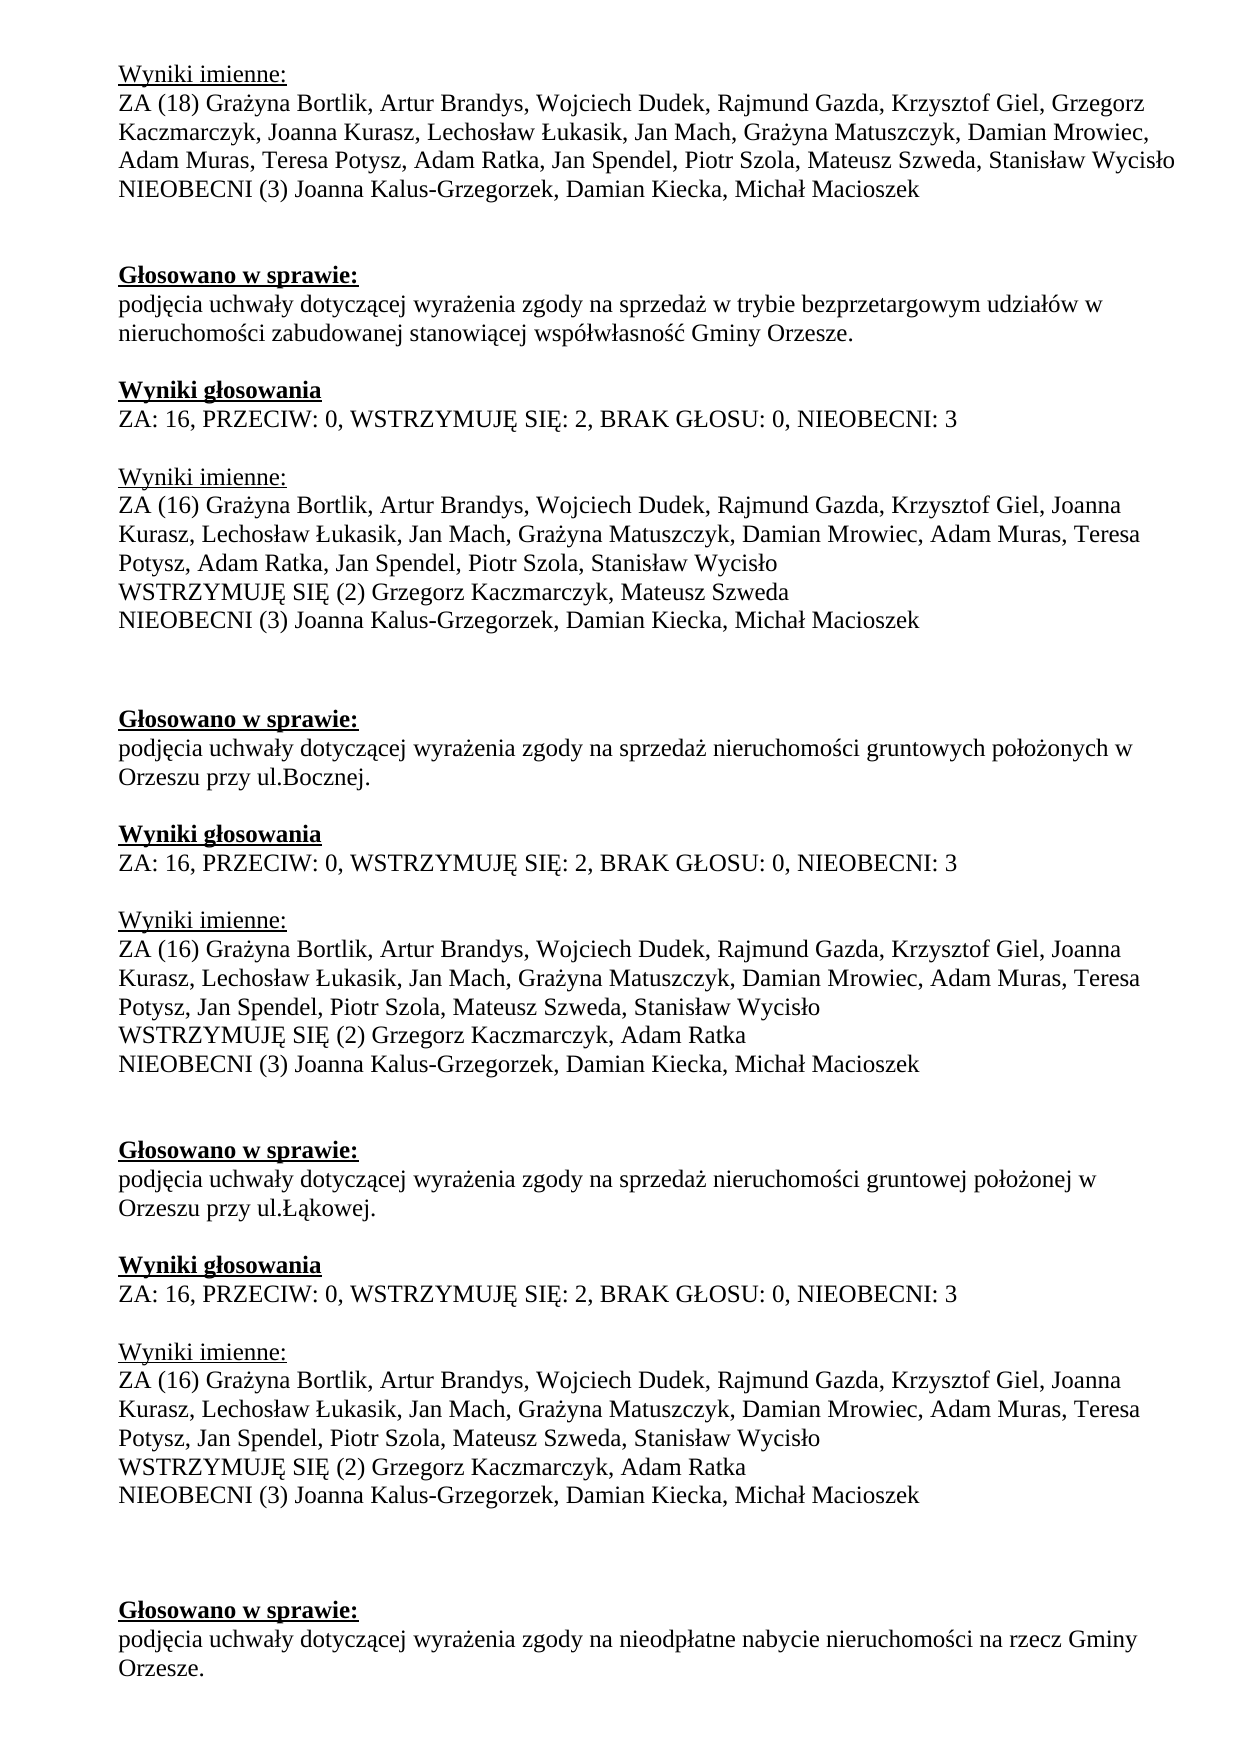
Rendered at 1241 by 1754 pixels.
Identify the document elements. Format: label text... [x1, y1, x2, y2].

text Wyniki imienne: ZA (18) Grażyna Bortlik, Artur Brandys, Wojciech Dudek, Rajmund Gazda, Krzysztof Giel, Grzegorz Kaczmarczyk, Joanna Kurasz, Lechosław Łukasik, Jan Mach, Grażyna Matuszczyk, Damian Mrowiec, Adam Muras, Teresa Potysz, Adam Ratka, Jan Spendel, Piotr Szola, Mateusz Szweda, Stanisław Wycisło NIEOBECNI (3) Joanna Kalus-Grzegorzek, Damian Kiecka, Michał Macioszek Głosowano w sprawie: podjęcia uchwały dotyczącej wyrażenia zgody na sprzedaż w trybie bezprzetargowym udziałów w nieruchomości zabudowanej stanowiącej współwłasność Gminy Orzesze. Wyniki głosowania ZA: 16, PRZECIW: 0, WSTRZYMUJĘ SIĘ: 2, BRAK GŁOSU: 0, NIEOBECNI: 3 Wyniki imienne: ZA (16) Grażyna Bortlik, Artur Brandys, Wojciech Dudek, Rajmund Gazda, Krzysztof Giel, Joanna Kurasz, Lechosław Łukasik, Jan Mach, Grażyna Matuszczyk, Damian Mrowiec, Adam Muras, Teresa Potysz, Adam Ratka, Jan Spendel, Piotr Szola, Stanisław Wycisło WSTRZYMUJĘ SIĘ (2) Grzegorz Kaczmarczyk, Mateusz Szweda NIEOBECNI (3) Joanna Kalus-Grzegorzek, Damian Kiecka, Michał Macioszek [118, 59, 1181, 663]
text Głosowano w sprawie: podjęcia uchwały dotyczącej wyrażenia zgody na sprzedaż nieruchomości gruntowych położonych w Orzeszu przy ul.Bocznej. Wyniki głosowania ZA: 16, PRZECIW: 0, WSTRZYMUJĘ SIĘ: 2, BRAK GŁOSU: 0, NIEOBECNI: 3 Wyniki imienne: ZA (16) Grażyna Bortlik, Artur Brandys, Wojciech Dudek, Rajmund Gazda, Krzysztof Giel, Joanna Kurasz, Lechosław Łukasik, Jan Mach, Grażyna Matuszczyk, Damian Mrowiec, Adam Muras, Teresa Potysz, Jan Spendel, Piotr Szola, Mateusz Szweda, Stanisław Wycisło WSTRZYMUJĘ SIĘ (2) Grzegorz Kaczmarczyk, Adam Ratka NIEOBECNI (3) Joanna Kalus-Grzegorzek, Damian Kiecka, Michał Macioszek Głosowano w sprawie: podjęcia uchwały dotyczącej wyrażenia zgody na sprzedaż nieruchomości gruntowej położonej w Orzeszu przy ul.Łąkowej. Wyniki głosowania ZA: 16, PRZECIW: 0, WSTRZYMUJĘ SIĘ: 2, BRAK GŁOSU: 0, NIEOBECNI: 3 Wyniki imienne: ZA (16) Grażyna Bortlik, Artur Brandys, Wojciech Dudek, Rajmund Gazda, Krzysztof Giel, Joanna Kurasz, Lechosław Łukasik, Jan Mach, Grażyna Matuszczyk, Damian Mrowiec, Adam Muras, Teresa Potysz, Jan Spendel, Piotr Szola, Mateusz Szweda, Stanisław Wycisło WSTRZYMUJĘ SIĘ (2) Grzegorz Kaczmarczyk, Adam Ratka NIEOBECNI (3) Joanna Kalus-Grzegorzek, Damian Kiecka, Michał Macioszek Głosowano w sprawie: podjęcia uchwały dotyczącej wyrażenia zgody na nieodpłatne nabycie nieruchomości na rzecz Gminy Orzesze. [118, 675, 1181, 1682]
